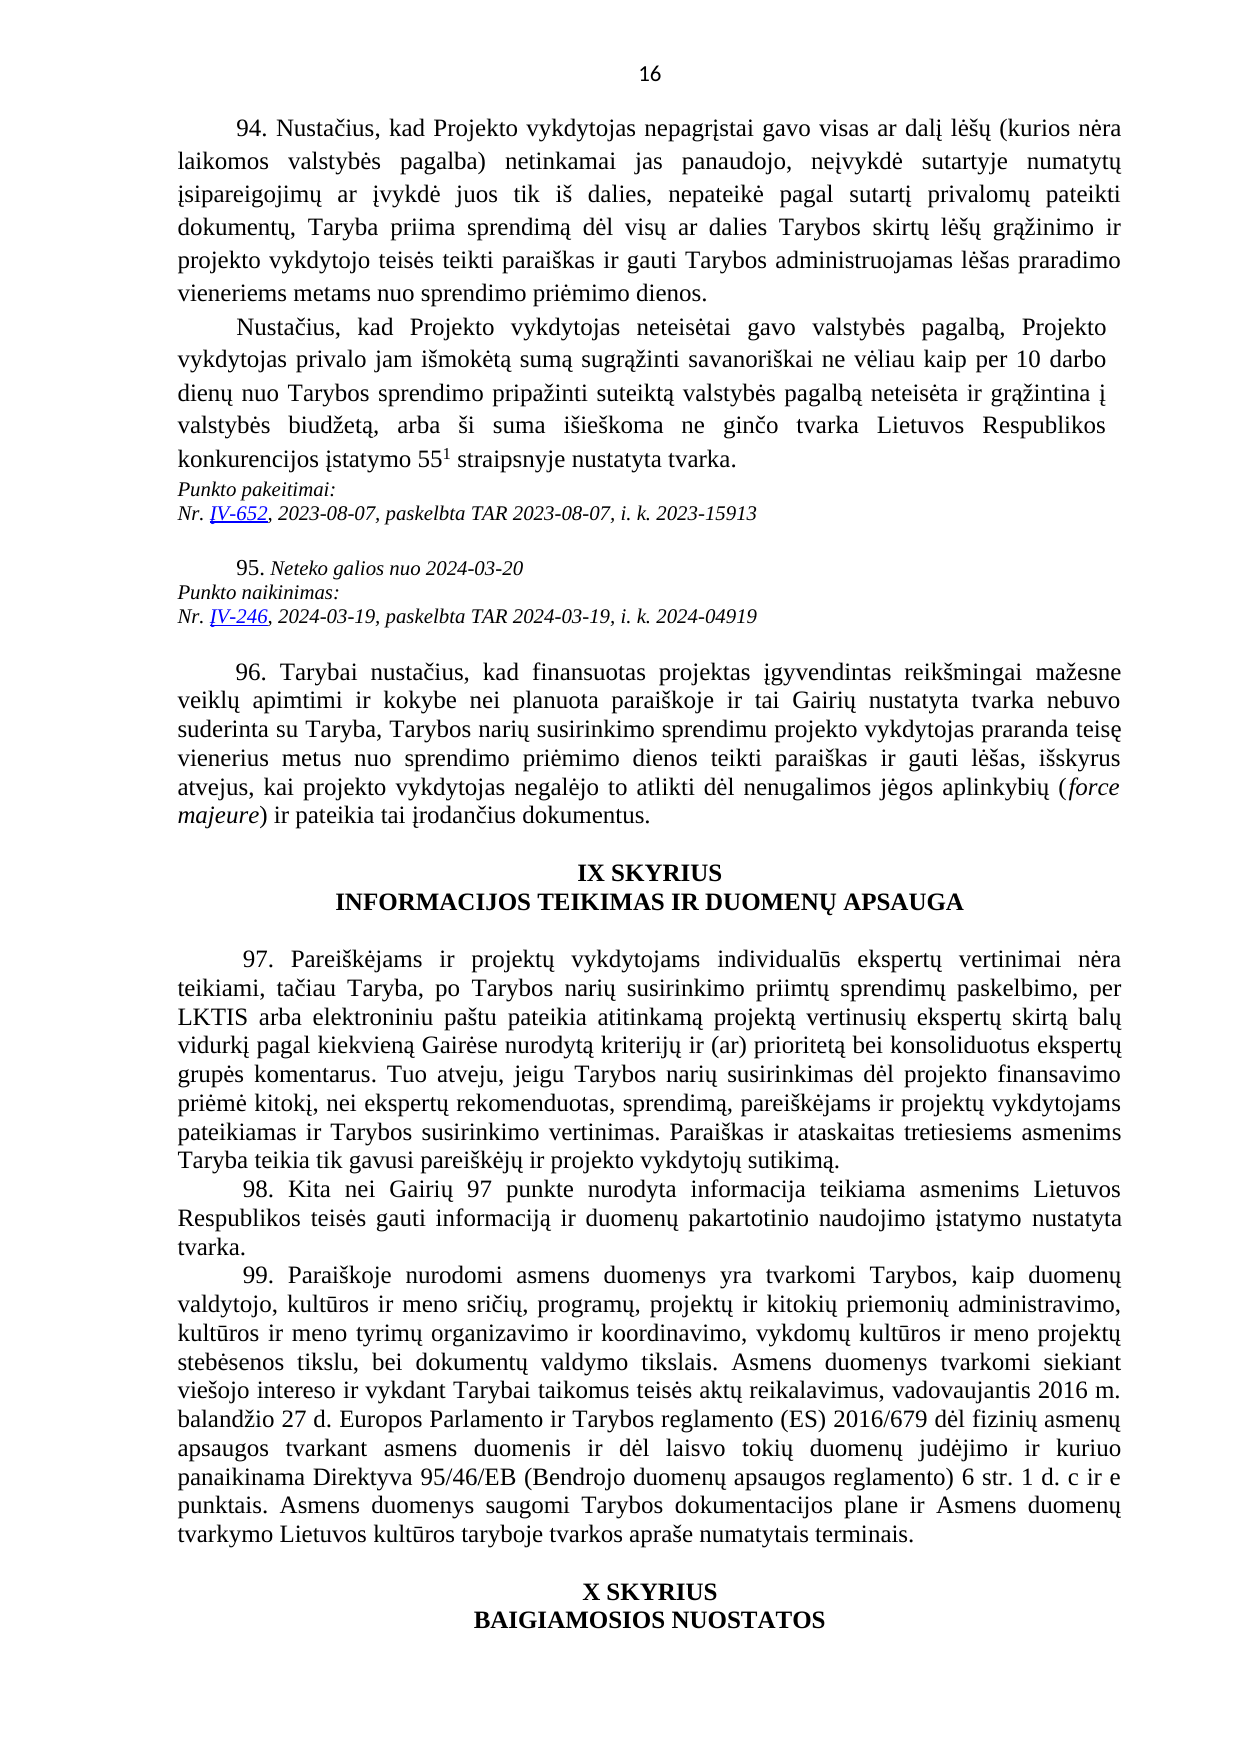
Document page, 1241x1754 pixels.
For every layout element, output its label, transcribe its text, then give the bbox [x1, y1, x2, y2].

text 99. Paraiškoje nurodomi asmens duomenys yra tvarkomi Tarybos, kaip duomenų valdytojo, kultūros ir meno sričių, programų, projektų ir kitokių priemonių administravimo, kultūros ir meno tyrimų organizavimo ir koordinavimo, vykdomų kultūros ir meno projektų stebėsenos tikslu, bei dokumentų valdymo tikslais. Asmens duomenys tvarkomi siekiant viešojo intereso ir vykdant Tarybai taikomus teisės aktų reikalavimus, vadovaujantis 2016 m. balandžio 27 d. Europos Parlamento ir Tarybos reglamento (ES) 2016/679 dėl fizinių asmenų apsaugos tvarkant asmens duomenis ir dėl laisvo tokių duomenų judėjimo ir kuriuo panaikinama Direktyva 95/46/EB (Bendrojo duomenų apsaugos reglamento) 6 str. 1 d. c ir e punktais. Asmens duomenys saugomi Tarybos dokumentacijos plane ir Asmens duomenų tvarkymo Lietuvos kultūros taryboje tvarkos apraše numatytais terminais. [177, 1261, 1122, 1548]
text 97. Pareiškėjams ir projektų vykdytojams individualūs ekspertų vertinimai nėra teikiami, tačiau Taryba, po Tarybos narių susirinkimo priimtų sprendimų paskelbimo, per LKTIS arba elektroniniu paštu pateikia atitinkamą projektą vertinusių ekspertų skirtą balų vidurkį pagal kiekvieną Gairėse nurodytą kriterijų ir (ar) prioritetą bei konsoliduotus ekspertų grupės komentarus. Tuo atveju, jeigu Tarybos narių susirinkimas dėl projekto finansavimo priėmė kitokį, nei ekspertų rekomenduotas, sprendimą, pareiškėjams ir projektų vykdytojams pateikiamas ir Tarybos susirinkimo vertinimas. Paraiškas ir ataskaitas tretiesiems asmenims Taryba teikia tik gavusi pareiškėjų ir projekto vykdytojų sutikimą. [177, 944, 1122, 1174]
text INFORMACIJOS TEIKIMAS IR DUOMENŲ APSAUGA [177, 887, 1122, 916]
text 98. Kita nei Gairių 97 punkte nurodyta informacija teikiama asmenims Lietuvos Respublikos teisės gauti informaciją ir duomenų pakartotinio naudojimo įstatymo nustatyta tvarka. [177, 1174, 1122, 1261]
text 96. Tarybai nustačius, kad finansuotas projektas įgyvendintas reikšmingai mažesne veiklų apimtimi ir kokybe nei planuota paraiškoje ir tai Gairių nustatyta tvarka nebuvo suderinta su Taryba, Tarybos narių susirinkimo sprendimu projekto vykdytojas praranda teisę vienerius metus nuo sprendimo priėmimo dienos teikti paraiškas ir gauti lėšas, išskyrus atvejus, kai projekto vykdytojas negalėjo to atlikti dėl nenugalimos jėgos aplinkybių (force majeure) ir pateikia tai įrodančius dokumentus. [177, 657, 1122, 829]
text Nr. ĮV-246, 2024-03-19, paskelbta TAR 2024-03-19, i. k. 2024-04919 [177, 604, 1122, 628]
text BAIGIAMOSIOS NUOSTATOS [177, 1606, 1122, 1634]
text IX SKYRIUS [177, 858, 1122, 887]
text Punkto pakeitimai: [177, 477, 1122, 501]
text Nr. ĮV-652, 2023-08-07, paskelbta TAR 2023-08-07, i. k. 2023-15913 [177, 501, 1122, 525]
text Punkto naikinimas: [177, 580, 1122, 604]
text 95. Neteko galios nuo 2024-03-20 [177, 553, 1122, 580]
text X SKYRIUS [177, 1577, 1122, 1606]
text 94. Nustačius, kad Projekto vykdytojas nepagrįstai gavo visas ar dalį lėšų (kurios nėra laikomos valstybės pagalba) netinkamai jas panaudojo, neįvykdė sutartyje numatytų įsipareigojimų ar įvykdė juos tik iš dalies, nepateikė pagal sutartį privalomų pateikti dokumentų, Taryba priima sprendimą dėl visų ar dalies Tarybos skirtų lėšų grąžinimo ir projekto vykdytojo teisės teikti paraiškas ir gauti Tarybos administruojamas lėšas praradimo vieneriems metams nuo sprendimo priėmimo dienos. [177, 113, 1122, 307]
text Nustačius, kad Projekto vykdytojas neteisėtai gavo valstybės pagalbą, Projekto vykdytojas privalo jam išmokėtą sumą sugrąžinti savanoriškai ne vėliau kaip per 10 darbo dienų nuo Tarybos sprendimo pripažinti suteiktą valstybės pagalbą neteisėta ir grąžintina į valstybės biudžetą, arba ši suma išieškoma ne ginčo tvarka Lietuvos Respublikos konkurencijos įstatymo 551 straipsnyje nustatyta tvarka. [177, 312, 1107, 472]
